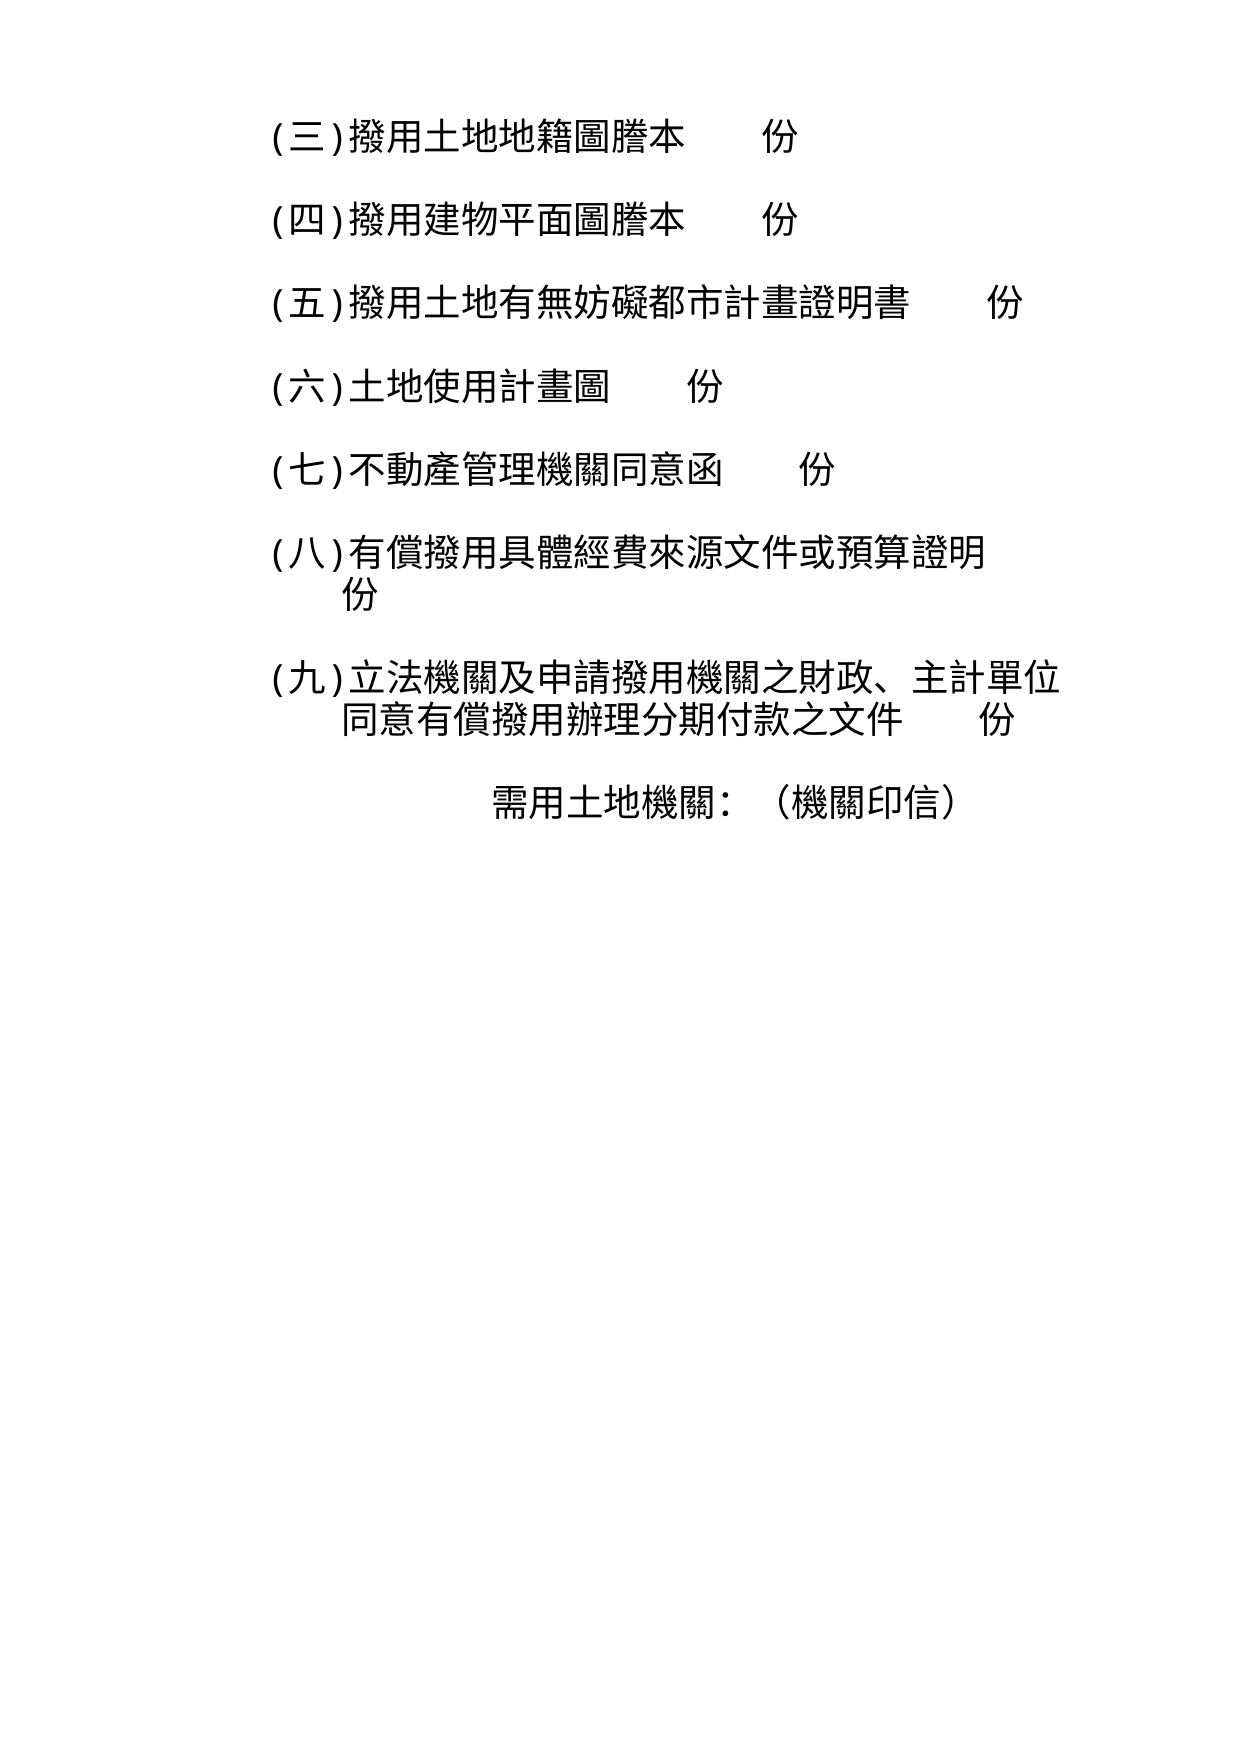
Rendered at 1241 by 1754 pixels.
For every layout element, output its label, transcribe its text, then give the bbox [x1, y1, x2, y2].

text 需用土地機關：（機關印信） [153, 783, 1075, 825]
text (六)土地使用計畫圖 份 [266, 367, 1075, 408]
text (九)立法機關及申請撥用機關之財政、主計單位同意有償撥用辦理分期付款之文件 份 [266, 658, 1075, 742]
text (五)撥用土地有無妨礙都市計畫證明書 份 [266, 283, 1075, 325]
text (三)撥用土地地籍圖謄本 份 [266, 117, 1075, 158]
text (八)有償撥用具體經費來源文件或預算證明 份 [266, 533, 1075, 617]
text (七)不動產管理機關同意函 份 [266, 450, 1075, 492]
text (四)撥用建物平面圖謄本 份 [266, 200, 1075, 242]
